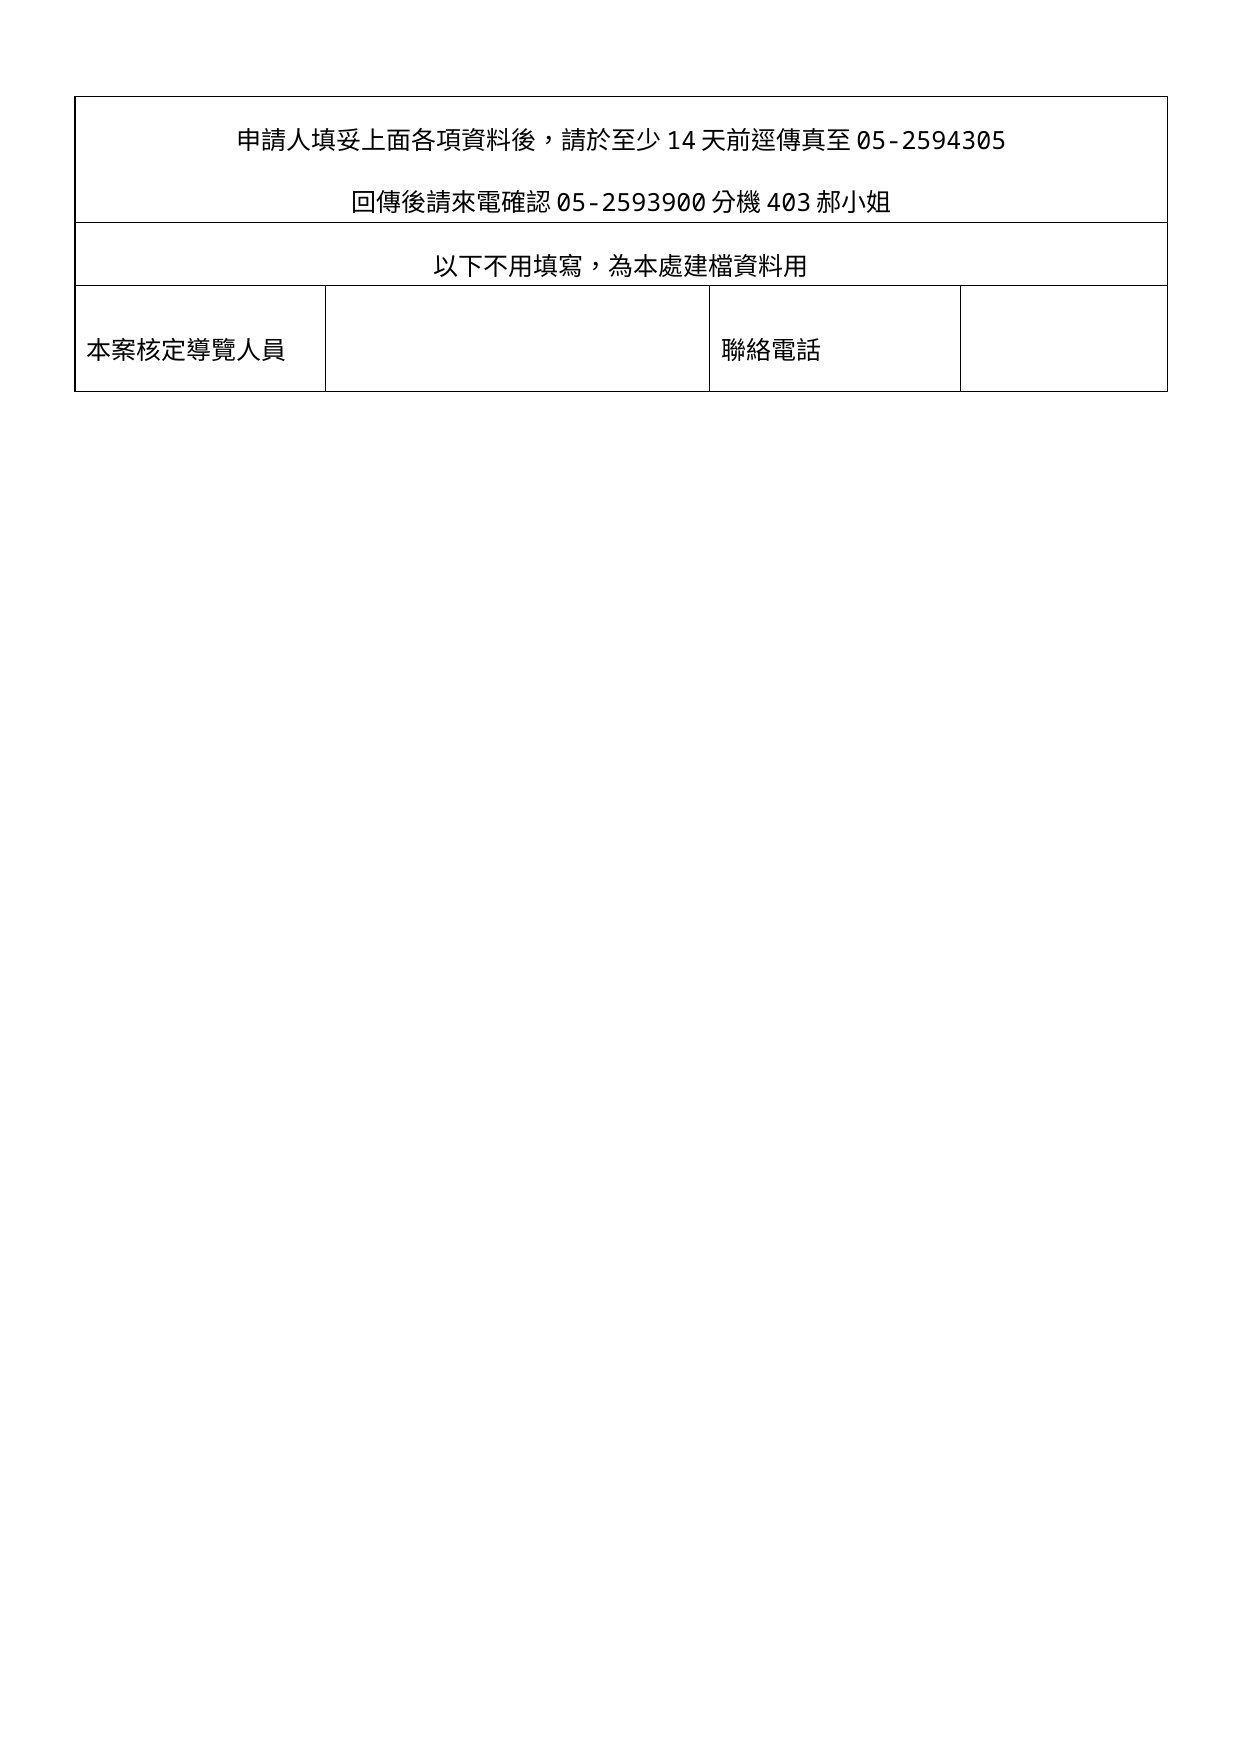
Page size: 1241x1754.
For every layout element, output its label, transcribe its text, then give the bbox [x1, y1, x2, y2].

table_cell 聯絡電話 [710, 286, 960, 391]
table_cell 以下不用填寫，為本處建檔資料用 [76, 223, 1167, 285]
table_cell 本案核定導覽人員 [76, 286, 325, 391]
table_cell 申請人填妥上面各項資料後，請於至少14天前逕傳真至05-2594305 回傳後請來電確認05-2593900分機403郝小姐 [76, 97, 1167, 222]
table_cell [961, 286, 1167, 391]
table_cell [326, 286, 709, 391]
